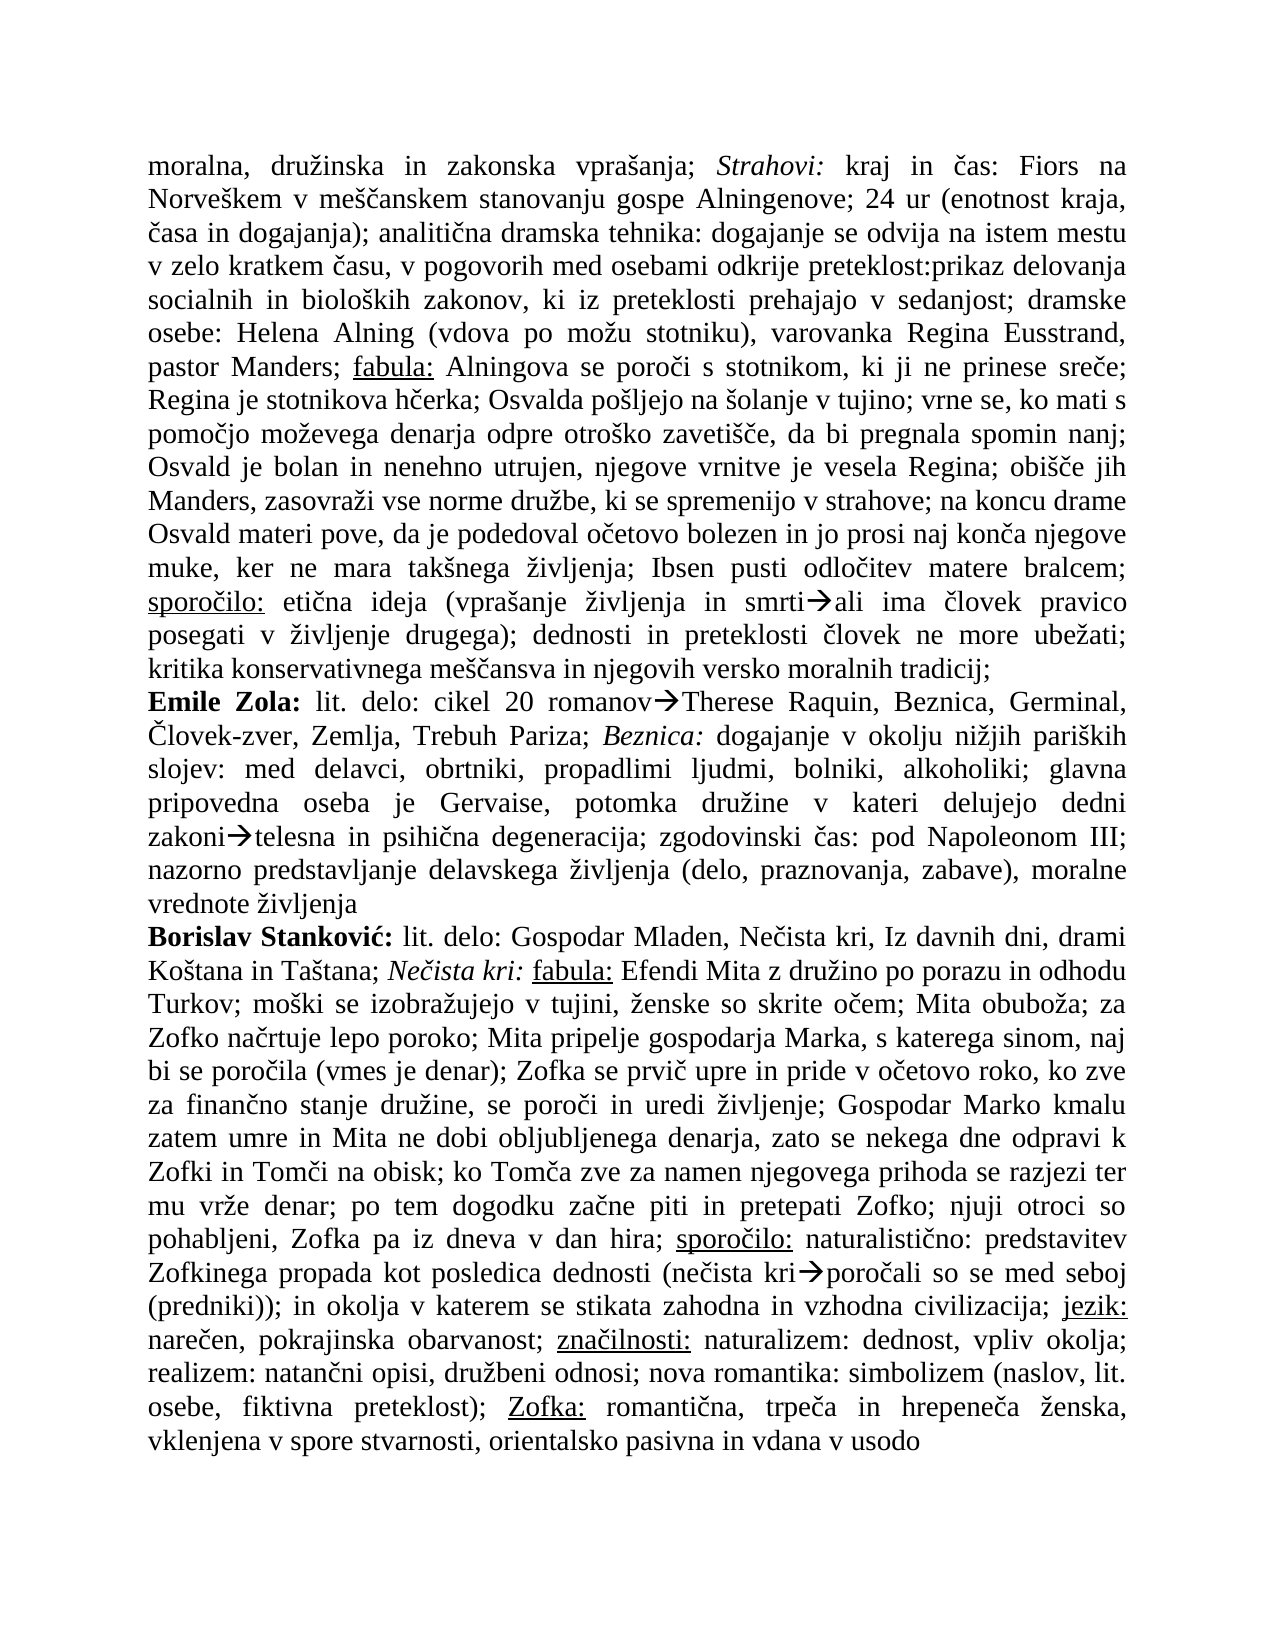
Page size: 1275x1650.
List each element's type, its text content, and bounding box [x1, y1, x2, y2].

text Emile Zola: lit. delo: cikel 20 romanovTherese Raquin, Beznica, Germinal, Človek-zver, Zemlja, Trebuh Pariza; Beznica: dogajanje v okolju nižjih pariških slojev: med delavci, obrtniki, propadlimi ljudmi, bolniki, alkoholiki; glavna pripovedna oseba je Gervaise, potomka družine v kateri delujejo dedni zakonitelesna in psihična degeneracija; zgodovinski čas: pod Napoleonom III; nazorno predstavljanje delavskega življenja (delo, praznovanja, zabave), moralne vrednote življenja [148, 684, 1127, 919]
text moralna, družinska in zakonska vprašanja; Strahovi: kraj in čas: Fiors na Norveškem v meščanskem stanovanju gospe Alningenove; 24 ur (enotnost kraja, časa in dogajanja); analitična dramska tehnika: dogajanje se odvija na istem mestu v zelo kratkem času, v pogovorih med osebami odkrije preteklost:prikaz delovanja socialnih in bioloških zakonov, ki iz preteklosti prehajajo v sedanjost; dramske osebe: Helena Alning (vdova po možu stotniku), varovanka Regina Eusstrand, pastor Manders; fabula: Alningova se poroči s stotnikom, ki ji ne prinese sreče; Regina je stotnikova hčerka; Osvalda pošljejo na šolanje v tujino; vrne se, ko mati s pomočjo moževega denarja odpre otroško zavetišče, da bi pregnala spomin nanj; Osvald je bolan in nenehno utrujen, njegove vrnitve je vesela Regina; obišče jih Manders, zasovraži vse norme družbe, ki se spremenijo v strahove; na koncu drame Osvald materi pove, da je podedoval očetovo bolezen in jo prosi naj konča njegove muke, ker ne mara takšnega življenja; Ibsen pusti odločitev matere bralcem; sporočilo: etična ideja (vprašanje življenja in smrtiali ima človek pravico posegati v življenje drugega); dednosti in preteklosti človek ne more ubežati; kritika konservativnega meščansva in njegovih versko moralnih tradicij; [148, 148, 1127, 684]
text Borislav Stanković: lit. delo: Gospodar Mladen, Nečista kri, Iz davnih dni, drami Koštana in Taštana; Nečista kri: fabula: Efendi Mita z družino po porazu in odhodu Turkov; moški se izobražujejo v tujini, ženske so skrite očem; Mita obuboža; za Zofko načrtuje lepo poroko; Mita pripelje gospodarja Marka, s katerega sinom, naj bi se poročila (vmes je denar); Zofka se prvič upre in pride v očetovo roko, ko zve za finančno stanje družine, se poroči in uredi življenje; Gospodar Marko kmalu zatem umre in Mita ne dobi obljubljenega denarja, zato se nekega dne odpravi k Zofki in Tomči na obisk; ko Tomča zve za namen njegovega prihoda se razjezi ter mu vrže denar; po tem dogodku začne piti in pretepati Zofko; njuji otroci so pohabljeni, Zofka pa iz dneva v dan hira; sporočilo: naturalistično: predstavitev Zofkinega propada kot posledica dednosti (nečista kriporočali so se med seboj (predniki)); in okolja v katerem se stikata zahodna in vzhodna civilizacija; jezik: narečen, pokrajinska obarvanost; značilnosti: naturalizem: dednost, vpliv okolja; realizem: natančni opisi, družbeni odnosi; nova romantika: simbolizem (naslov, lit. osebe, fiktivna preteklost); Zofka: romantična, trpeča in hrepeneča ženska, vklenjena v spore stvarnosti, orientalsko pasivna in vdana v usodo [148, 919, 1127, 1456]
